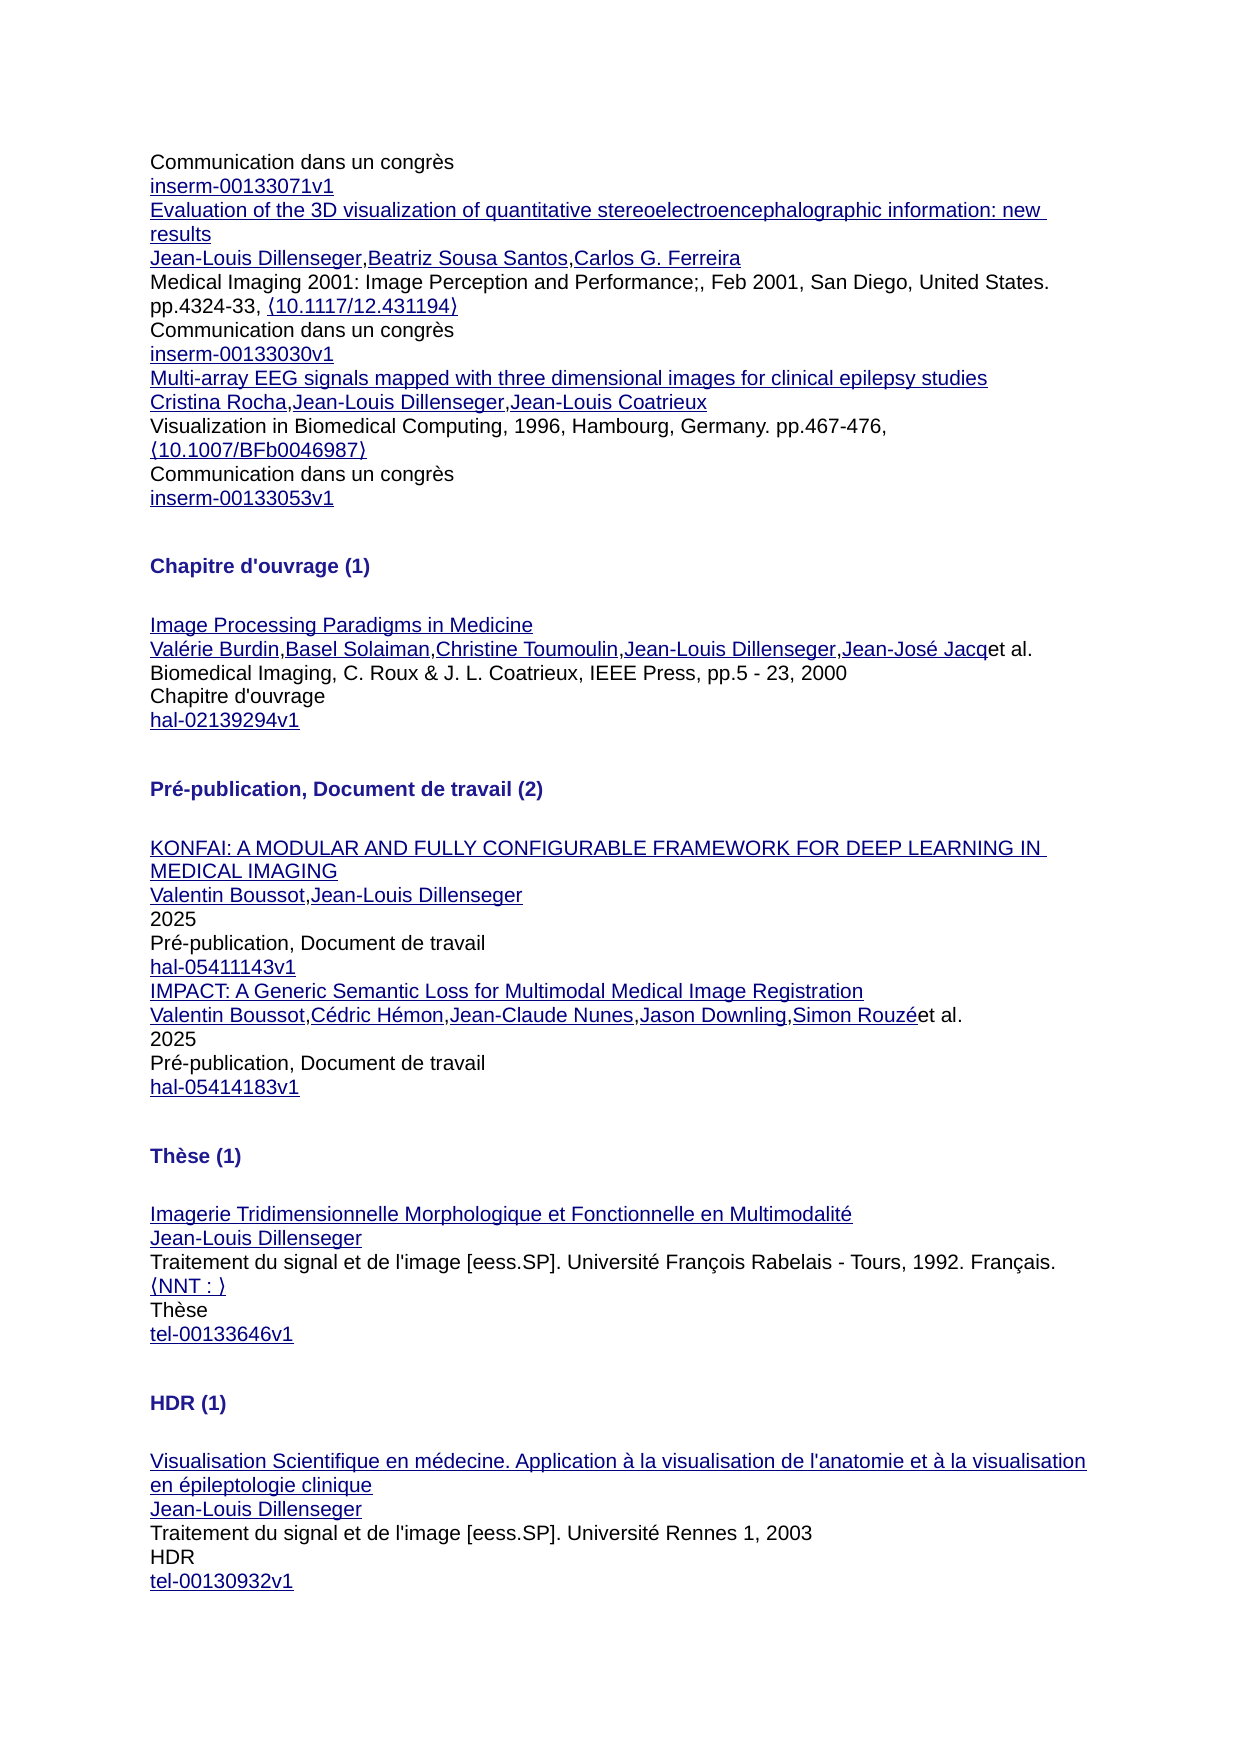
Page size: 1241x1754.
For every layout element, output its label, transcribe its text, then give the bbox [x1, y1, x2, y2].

subtitle Pré-publication, Document de travail (2) [150, 777, 1090, 801]
table_header Image Processing Paradigms in Medicine Valérie Burdin,Basel Solaiman,Christine Toumoulin,Jean-Louis Dillenseger,Jean-José Jacqet al. Biomedical Imaging, C. Roux & J. L. Coatrieux, IEEE Press, pp.5 - 23, 2000 Chapitre d'ouvrage hal-02139294v1 [150, 613, 1090, 732]
table_cell Communication dans un congrès inserm-00133071v1 [150, 150, 1090, 198]
subtitle HDR (1) [150, 1391, 1090, 1414]
table_header Visualisation Scientifique en médecine. Application à la visualisation de l'anatomie et à la visualisation en épileptologie clinique Jean-Louis Dillenseger Traitement du signal et de l'image [eess.SP]. Université Rennes 1, 2003 HDR tel-00130932v1 [150, 1449, 1090, 1593]
table_cell IMPACT: A Generic Semantic Loss for Multimodal Medical Image Registration Valentin Boussot,Cédric Hémon,Jean-Claude Nunes,Jason Downling,Simon Rouzéet al. 2025 Pré-publication, Document de travail hal-05414183v1 [150, 979, 1090, 1099]
table_header Imagerie Tridimensionnelle Morphologique et Fonctionnelle en Multimodalité Jean-Louis Dillenseger Traitement du signal et de l'image [eess.SP]. Université François Rabelais - Tours, 1992. Français. ⟨NNT : ⟩ Thèse tel-00133646v1 [150, 1202, 1090, 1346]
table_cell Evaluation of the 3D visualization of quantitative stereoelectroencephalographic information: new results Jean-Louis Dillenseger,Beatriz Sousa Santos,Carlos G. Ferreira Medical Imaging 2001: Image Perception and Performance;, Feb 2001, San Diego, United States. pp.4324-33, ⟨10.1117/12.431194⟩ Communication dans un congrès inserm-00133030v1 [150, 198, 1090, 366]
table_header KONFAI: A MODULAR AND FULLY CONFIGURABLE FRAMEWORK FOR DEEP LEARNING IN MEDICAL IMAGING Valentin Boussot,Jean-Louis Dillenseger 2025 Pré-publication, Document de travail hal-05411143v1 [150, 835, 1090, 979]
table_cell Multi-array EEG signals mapped with three dimensional images for clinical epilepsy studies Cristina Rocha,Jean-Louis Dillenseger,Jean-Louis Coatrieux Visualization in Biomedical Computing, 1996, Hambourg, Germany. pp.467-476, ⟨10.1007/BFb0046987⟩ Communication dans un congrès inserm-00133053v1 [150, 366, 1090, 509]
subtitle Thèse (1) [150, 1144, 1090, 1168]
subtitle Chapitre d'ouvrage (1) [150, 554, 1090, 578]
